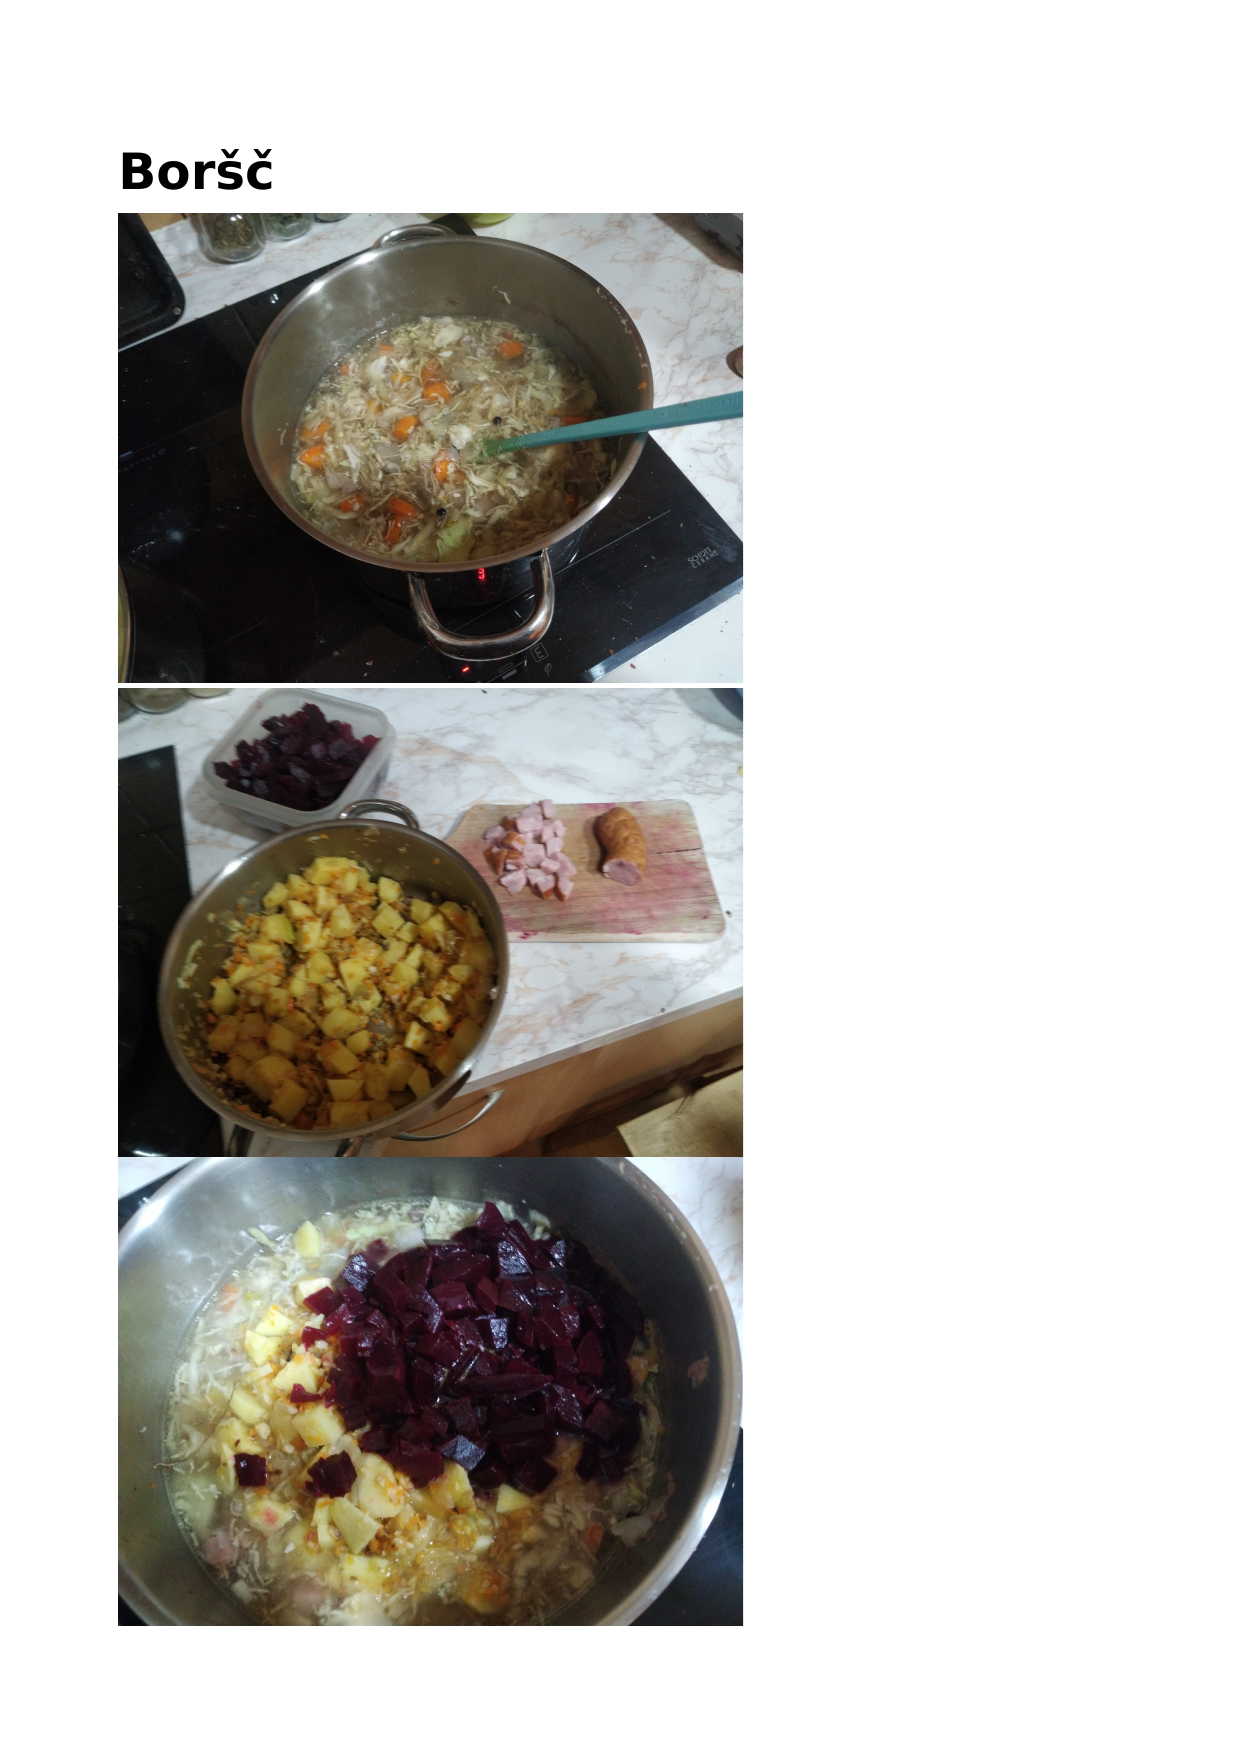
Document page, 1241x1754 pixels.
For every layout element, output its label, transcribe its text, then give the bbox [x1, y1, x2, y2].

subtitle Boršč [118, 143, 1122, 201]
picture [118, 688, 744, 1626]
picture [118, 213, 744, 683]
